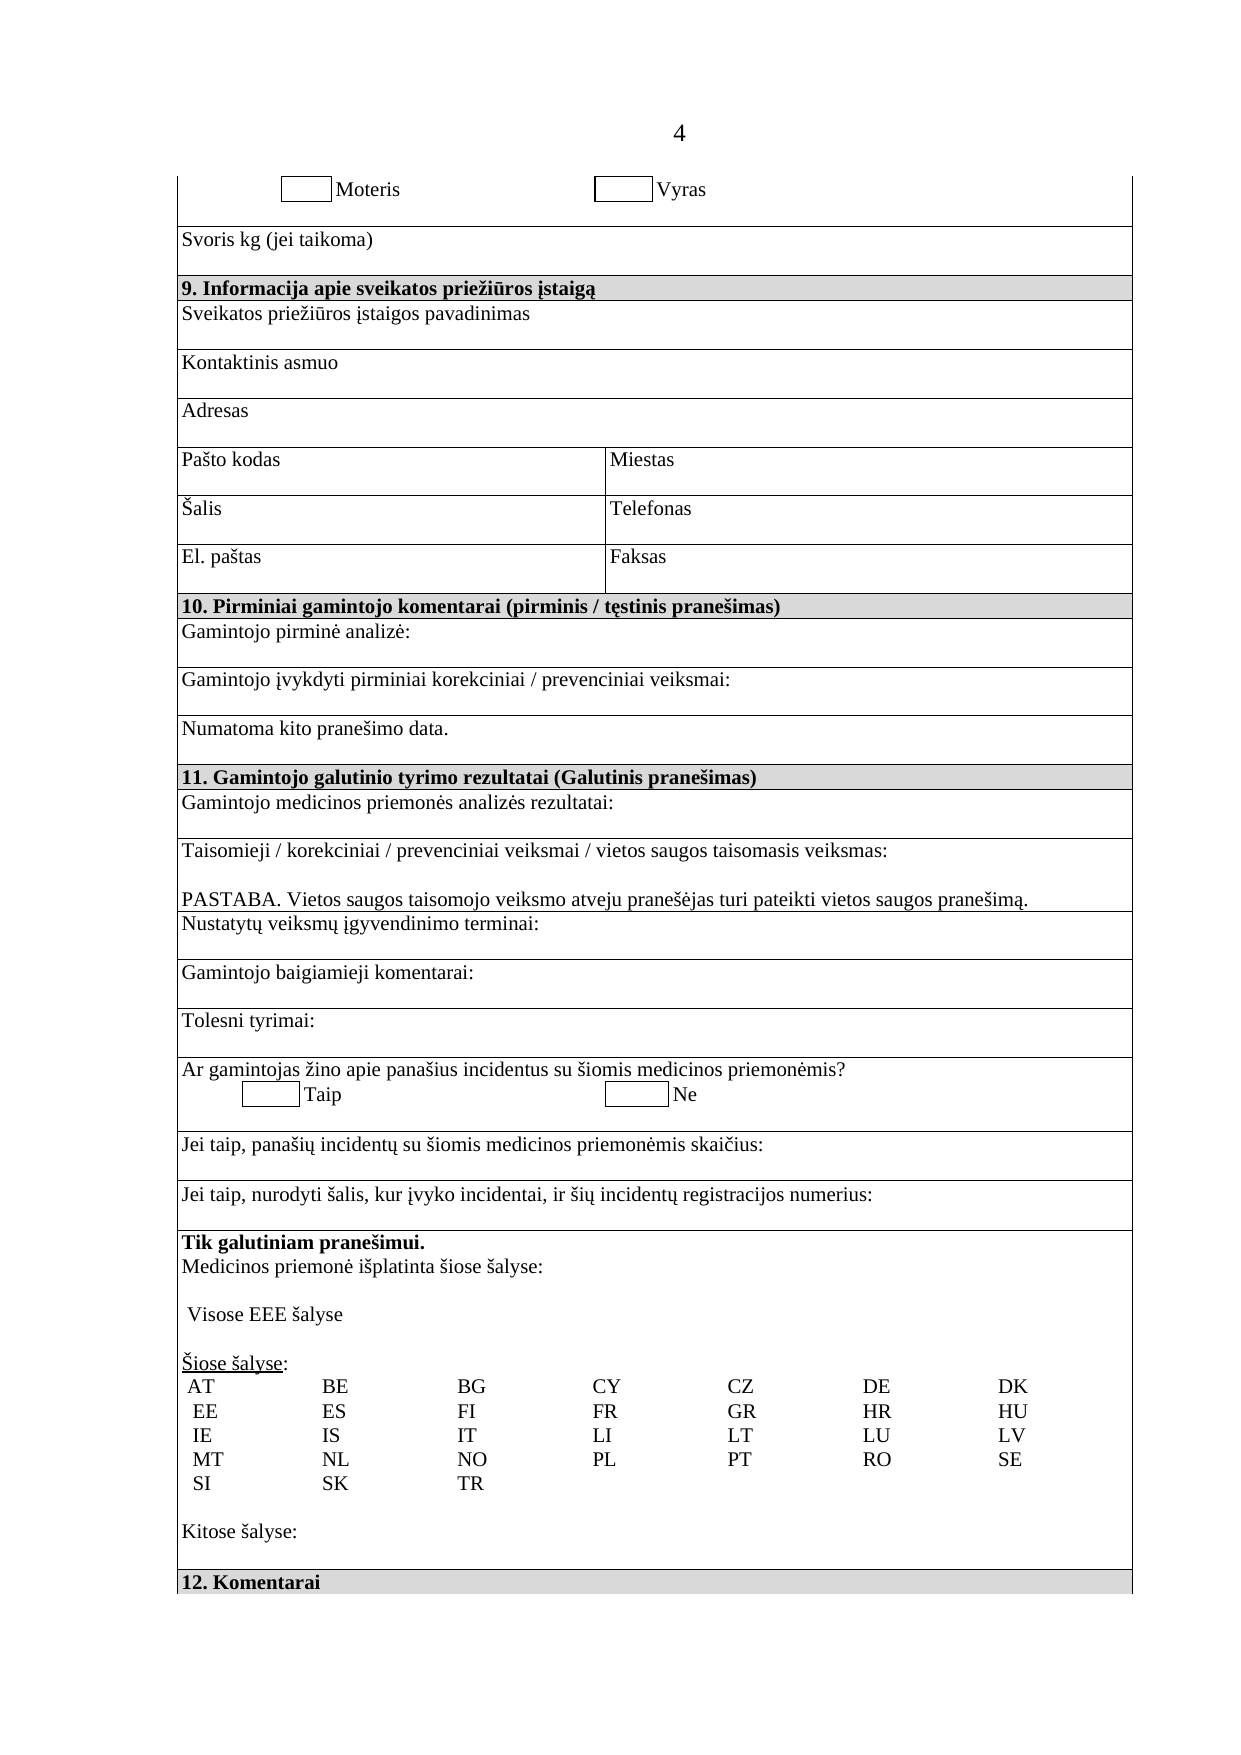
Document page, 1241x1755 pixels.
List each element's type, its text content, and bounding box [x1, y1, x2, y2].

table_cell Gamintojo baigiamieji komentarai: [178, 960, 1132, 1008]
table_cell Miestas [606, 448, 1132, 495]
table_cell Taisomieji / korekciniai / prevenciniai veiksmai / vietos saugos taisomasis veiksmas: PASTABA. Vietos saugos taisomojo veiksmo atveju pranešėjas turi pateikti vietos saugos pranešimą. [178, 839, 1132, 911]
table_cell [178, 1106, 1132, 1131]
table_cell Tolesni tyrimai: [178, 1009, 1132, 1056]
table_cell Kontaktinis asmuo [178, 350, 1132, 398]
table_cell Pašto kodas [178, 448, 605, 495]
table_cell [178, 176, 281, 201]
table_cell 12. Komentarai [178, 1570, 1132, 1594]
table_cell [596, 177, 652, 201]
table_cell Taip [300, 1081, 605, 1106]
table_cell Moteris [332, 176, 594, 201]
table_cell Numatoma kito pranešimo data. [178, 716, 1132, 764]
table_cell Gamintojo medicinos priemonės analizės rezultatai: [178, 790, 1132, 838]
table_cell Tik galutiniam pranešimui. Medicinos priemonė išplatinta šiose šalyse: Visose EEE šalyse Šiose šalyse: AT BE BG CY CZ DE DK EE ES FI FR GR HR HU IE IS IT LI LT LU LV MT NL NO PL PT RO SE SI SK TR Kitose šalyse: [178, 1231, 1132, 1569]
table_cell 9. Informacija apie sveikatos priežiūros įstaigą [178, 276, 1132, 300]
table_cell Ar gamintojas žino apie panašius incidentus su šiomis medicinos priemonėmis? [178, 1058, 1132, 1081]
table_cell 11. Gamintojo galutinio tyrimo rezultatai (Galutinis pranešimas) [178, 765, 1132, 789]
table_cell Nustatytų veiksmų įgyvendinimo terminai: [178, 912, 1132, 959]
table_cell [178, 1081, 242, 1106]
table_cell Jei taip, panašių incidentų su šiomis medicinos priemonėmis skaičius: [178, 1132, 1132, 1180]
table_cell Šalis [178, 496, 605, 544]
table_cell [606, 1082, 668, 1106]
table_cell [243, 1082, 299, 1106]
table_cell Sveikatos priežiūros įstaigos pavadinimas [178, 301, 1132, 349]
table_cell Vyras [653, 176, 1132, 201]
table_cell 10. Pirminiai gamintojo komentarai (pirminis / tęstinis pranešimas) [178, 594, 1132, 618]
table_cell Gamintojo pirminė analizė: [178, 619, 1132, 667]
table_cell Telefonas [606, 496, 1132, 544]
table_cell Adresas [178, 399, 1132, 447]
table_cell El. paštas [178, 545, 605, 592]
table_cell Gamintojo įvykdyti pirminiai korekciniai / prevenciniai veiksmai: [178, 668, 1132, 715]
table_cell [178, 201, 1132, 226]
table_cell Faksas [606, 545, 1132, 592]
table_cell [282, 177, 331, 201]
table_cell Jei taip, nurodyti šalis, kur įvyko incidentai, ir šių incidentų registracijos numerius: [178, 1181, 1132, 1229]
table_cell Ne [669, 1081, 1132, 1106]
table_cell Svoris kg (jei taikoma) [178, 227, 1132, 275]
